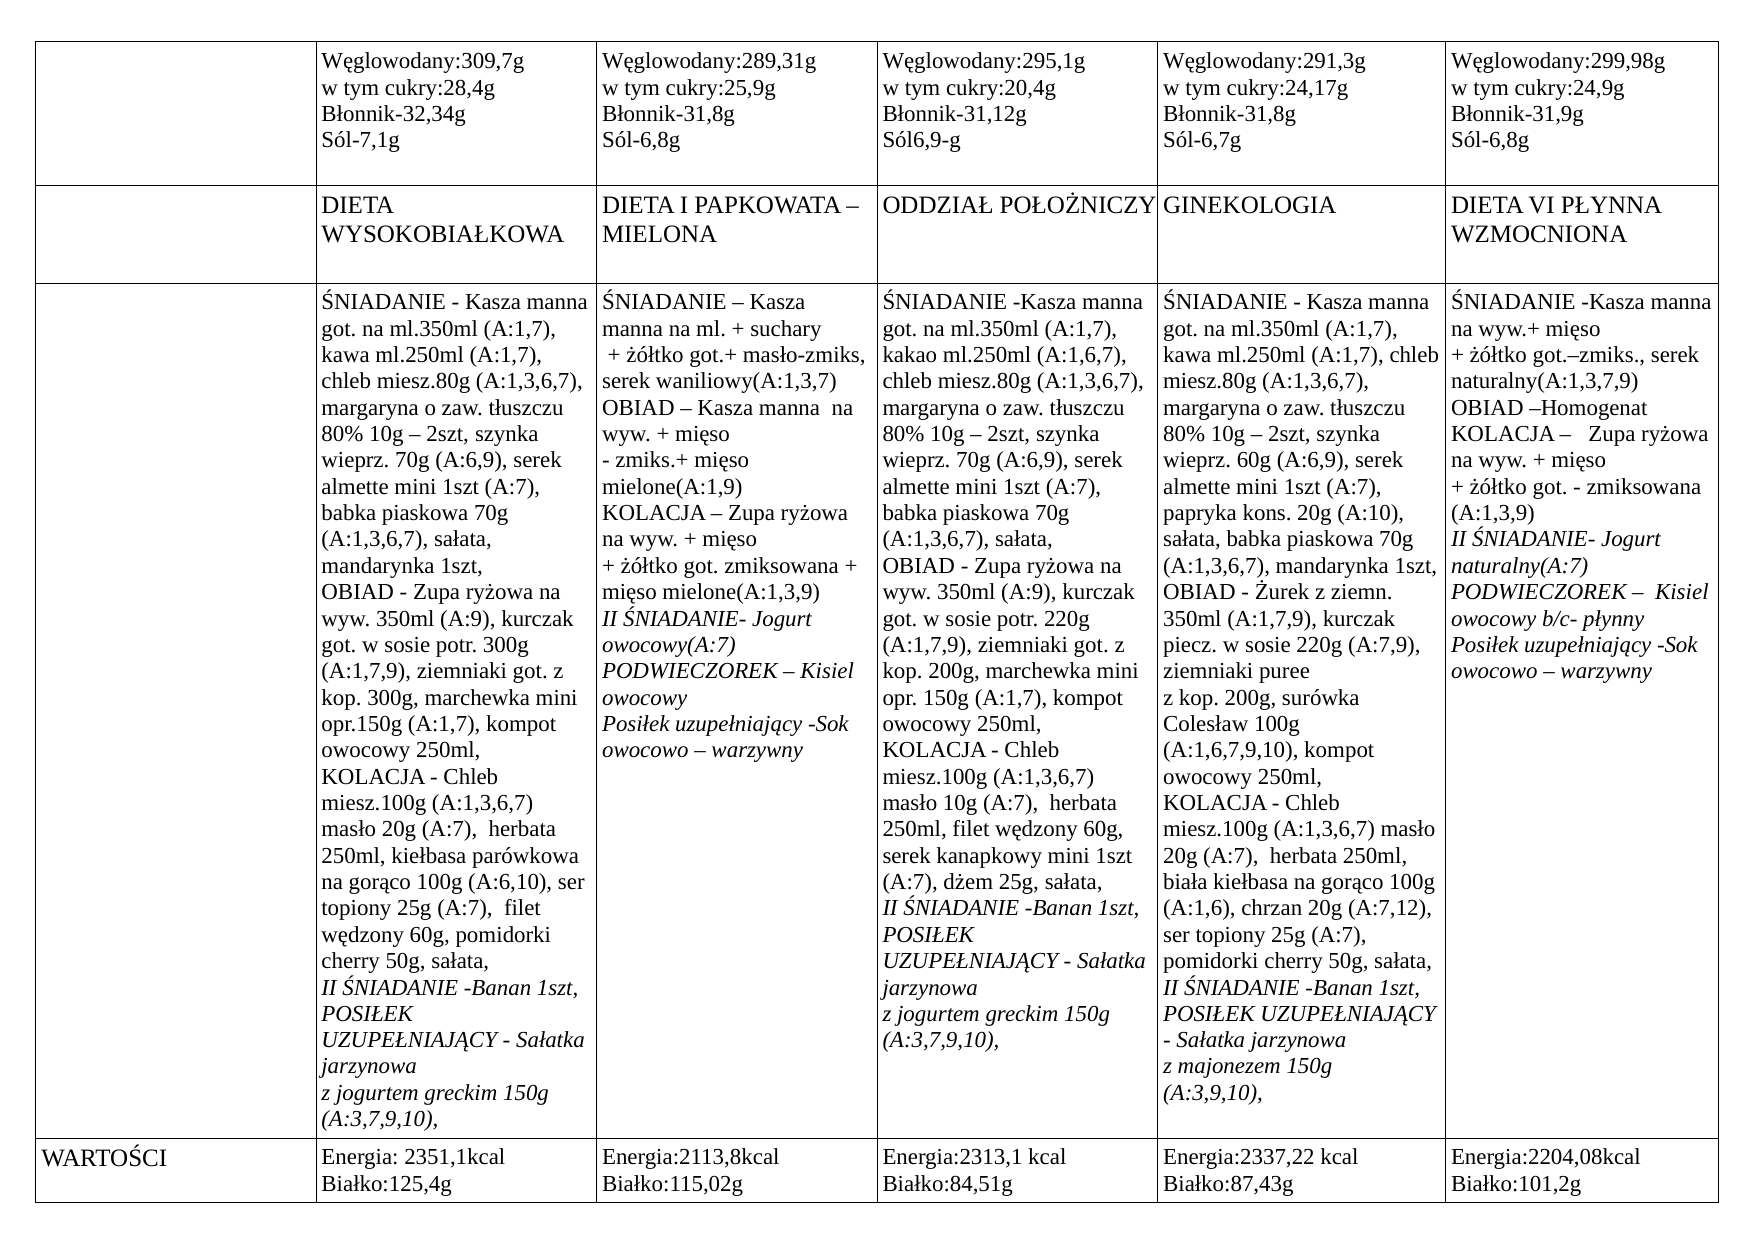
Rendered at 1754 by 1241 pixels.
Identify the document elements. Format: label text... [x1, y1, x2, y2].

table_cell GINEKOLOGIA [1158, 186, 1445, 282]
table_cell Węglowodany:299,98g w tym cukry:24,9g Błonnik-31,9g Sól-6,8g [1446, 42, 1718, 185]
table_cell Energia:2337,22 kcal Białko:87,43g [1158, 1139, 1445, 1202]
table_cell [36, 42, 316, 185]
table_cell Energia:2204,08kcal Białko:101,2g [1446, 1139, 1718, 1202]
table_cell [36, 186, 316, 282]
table_cell ŚNIADANIE – Kasza manna na ml. + suchary + żółtko got.+ masło-zmiks, serek waniliowy(A:1,3,7) OBIAD – Kasza manna na wyw. + mięso - zmiks.+ mięso mielone(A:1,9) KOLACJA – Zupa ryżowa na wyw. + mięso + żółtko got. zmiksowana + mięso mielone(A:1,3,9) II ŚNIADANIE- Jogurt owocowy(A:7) PODWIECZOREK – Kisiel owocowy Posiłek uzupełniający -Sok owocowo – warzywny [597, 284, 877, 1137]
table_cell ŚNIADANIE - Kasza manna got. na ml.350ml (A:1,7), kawa ml.250ml (A:1,7), chleb miesz.80g (A:1,3,6,7), margaryna o zaw. tłuszczu 80% 10g – 2szt, szynka wieprz. 60g (A:6,9), serek almette mini 1szt (A:7), papryka kons. 20g (A:10), sałata, babka piaskowa 70g (A:1,3,6,7), mandarynka 1szt, OBIAD - Żurek z ziemn. 350ml (A:1,7,9), kurczak piecz. w sosie 220g (A:7,9), ziemniaki puree z kop. 200g, surówka Colesław 100g (A:1,6,7,9,10), kompot owocowy 250ml, KOLACJA - Chleb miesz.100g (A:1,3,6,7) masło 20g (A:7), herbata 250ml, biała kiełbasa na gorąco 100g (A:1,6), chrzan 20g (A:7,12), ser topiony 25g (A:7), pomidorki cherry 50g, sałata, II ŚNIADANIE -Banan 1szt, POSIŁEK UZUPEŁNIAJĄCY - Sałatka jarzynowa z majonezem 150g (A:3,9,10), [1158, 284, 1445, 1137]
table_cell Energia:2113,8kcal Białko:115,02g [597, 1139, 877, 1202]
table_cell DIETA I PAPKOWATA – MIELONA [597, 186, 877, 282]
table_cell [36, 284, 316, 1137]
table_cell WARTOŚCI [36, 1139, 316, 1202]
table_cell Węglowodany:295,1g w tym cukry:20,4g Błonnik-31,12g Sól6,9-g [878, 42, 1157, 185]
table_cell Węglowodany:291,3g w tym cukry:24,17g Błonnik-31,8g Sól-6,7g [1158, 42, 1445, 185]
table_cell DIETA VI PŁYNNA WZMOCNIONA [1446, 186, 1718, 282]
table_cell ODDZIAŁ POŁOŻNICZY [878, 186, 1157, 282]
table_cell DIETA WYSOKOBIAŁKOWA [317, 186, 596, 282]
table_cell Węglowodany:309,7g w tym cukry:28,4g Błonnik-32,34g Sól-7,1g [317, 42, 596, 185]
table_cell ŚNIADANIE -Kasza manna got. na ml.350ml (A:1,7), kakao ml.250ml (A:1,6,7), chleb miesz.80g (A:1,3,6,7), margaryna o zaw. tłuszczu 80% 10g – 2szt, szynka wieprz. 70g (A:6,9), serek almette mini 1szt (A:7), babka piaskowa 70g (A:1,3,6,7), sałata, OBIAD - Zupa ryżowa na wyw. 350ml (A:9), kurczak got. w sosie potr. 220g (A:1,7,9), ziemniaki got. z kop. 200g, marchewka mini opr. 150g (A:1,7), kompot owocowy 250ml, KOLACJA - Chleb miesz.100g (A:1,3,6,7) masło 10g (A:7), herbata 250ml, filet wędzony 60g, serek kanapkowy mini 1szt (A:7), dżem 25g, sałata, II ŚNIADANIE -Banan 1szt, POSIŁEK UZUPEŁNIAJĄCY - Sałatka jarzynowa z jogurtem greckim 150g (A:3,7,9,10), [878, 284, 1157, 1137]
table_cell Energia:2313,1 kcal Białko:84,51g [878, 1139, 1157, 1202]
table_cell Energia: 2351,1kcal Białko:125,4g [317, 1139, 596, 1202]
table_cell ŚNIADANIE - Kasza manna got. na ml.350ml (A:1,7), kawa ml.250ml (A:1,7), chleb miesz.80g (A:1,3,6,7), margaryna o zaw. tłuszczu 80% 10g – 2szt, szynka wieprz. 70g (A:6,9), serek almette mini 1szt (A:7), babka piaskowa 70g (A:1,3,6,7), sałata, mandarynka 1szt, OBIAD - Zupa ryżowa na wyw. 350ml (A:9), kurczak got. w sosie potr. 300g (A:1,7,9), ziemniaki got. z kop. 300g, marchewka mini opr.150g (A:1,7), kompot owocowy 250ml, KOLACJA - Chleb miesz.100g (A:1,3,6,7) masło 20g (A:7), herbata 250ml, kiełbasa parówkowa na gorąco 100g (A:6,10), ser topiony 25g (A:7), filet wędzony 60g, pomidorki cherry 50g, sałata, II ŚNIADANIE -Banan 1szt, POSIŁEK UZUPEŁNIAJĄCY - Sałatka jarzynowa z jogurtem greckim 150g (A:3,7,9,10), [317, 284, 596, 1137]
table_cell ŚNIADANIE -Kasza manna na wyw.+ mięso + żółtko got.–zmiks., serek naturalny(A:1,3,7,9) OBIAD –Homogenat KOLACJA – Zupa ryżowa na wyw. + mięso + żółtko got. - zmiksowana (A:1,3,9) II ŚNIADANIE- Jogurt naturalny(A:7) PODWIECZOREK – Kisiel owocowy b/c- płynny Posiłek uzupełniający -Sok owocowo – warzywny [1446, 284, 1718, 1137]
table_cell Węglowodany:289,31g w tym cukry:25,9g Błonnik-31,8g Sól-6,8g [597, 42, 877, 185]
